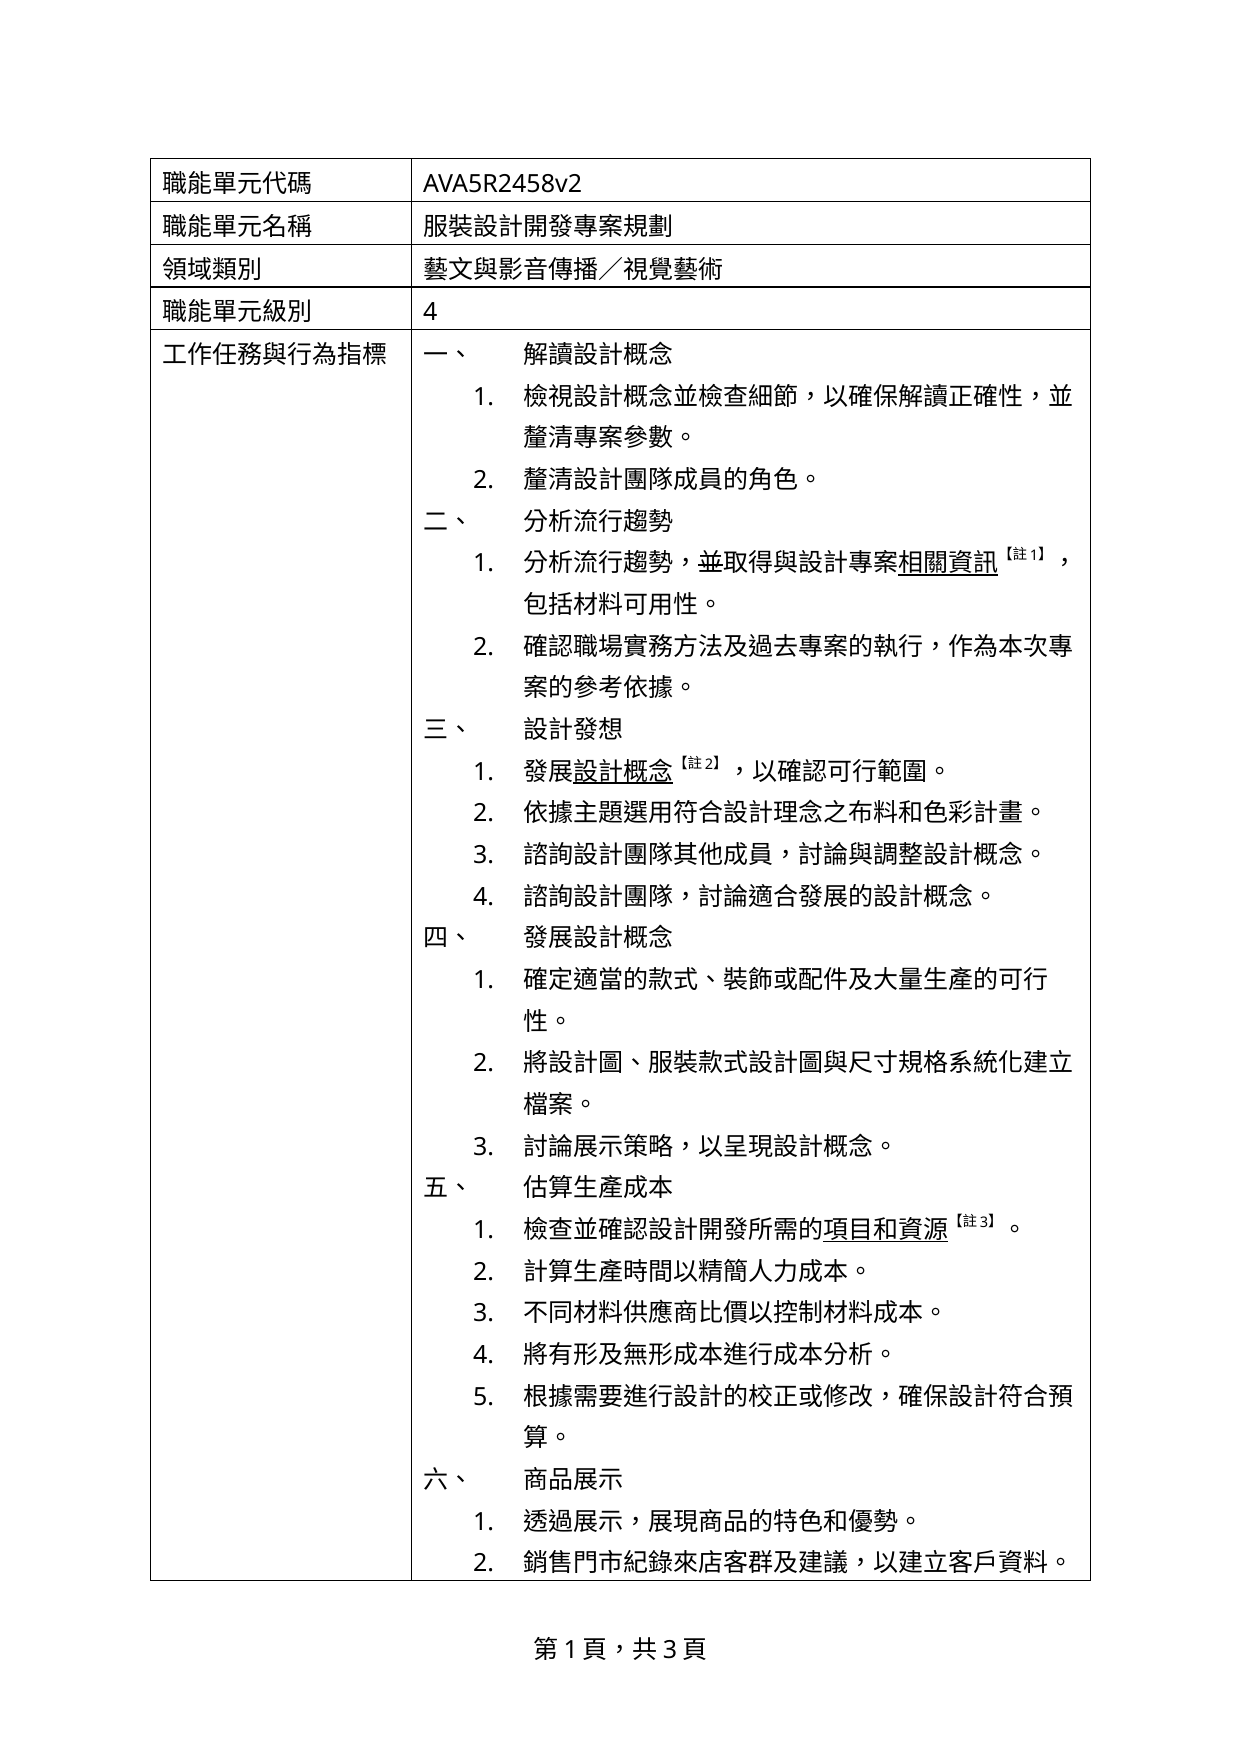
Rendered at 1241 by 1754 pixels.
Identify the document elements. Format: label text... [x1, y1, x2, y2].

table_header 職能單元代碼 [151, 159, 411, 201]
table_cell 4 [412, 288, 1090, 329]
table_cell 工作任務與行為指標 [151, 330, 411, 1580]
table_cell 領域類別 [151, 245, 411, 286]
table_cell 解讀設計概念 檢視設計概念並檢查細節，以確保解讀正確性，並釐清專案參數。 釐清設計團隊成員的角色。 分析流行趨勢 分析流行趨勢，並取得與設計專案相關資訊【註1】，包括材料可用性。 確認職場實務方法及過去專案的執行，作為本次專案的參考依據。 設計發想 發展設計概念【註2】，以確認可行範圍。 依據主題選用符合設計理念之布料和色彩計畫。 諮詢設計團隊其他成員，討論與調整設計概念。 諮詢設計團隊，討論適合發展的設計概念。 發展設計概念 確定適當的款式、裝飾或配件及大量生產的可行性。 將設計圖、服裝款式設計圖與尺寸規格系統化建立檔案。 討論展示策略，以呈現設計概念。 估算生產成本 檢查並確認設計開發所需的項目和資源【註3】。 計算生產時間以精簡人力成本。 不同材料供應商比價以控制材料成本。 將有形及無形成本進行成本分析。 根據需要進行設計的校正或修改，確保設計符合預算。 商品展示 透過展示，展現商品的特色和優勢。 銷售門市紀錄來店客群及建議，以建立客戶資料。 記錄流程和成本並儲存文件。 [412, 330, 1090, 1580]
table_cell 職能單元名稱 [151, 202, 411, 244]
table_cell 職能單元級別 [151, 288, 411, 329]
table_header AVA5R2458v2 [412, 159, 1090, 201]
table_cell 服裝設計開發專案規劃 [412, 202, 1090, 244]
table_cell 藝文與影音傳播／視覺藝術 [412, 245, 1090, 286]
